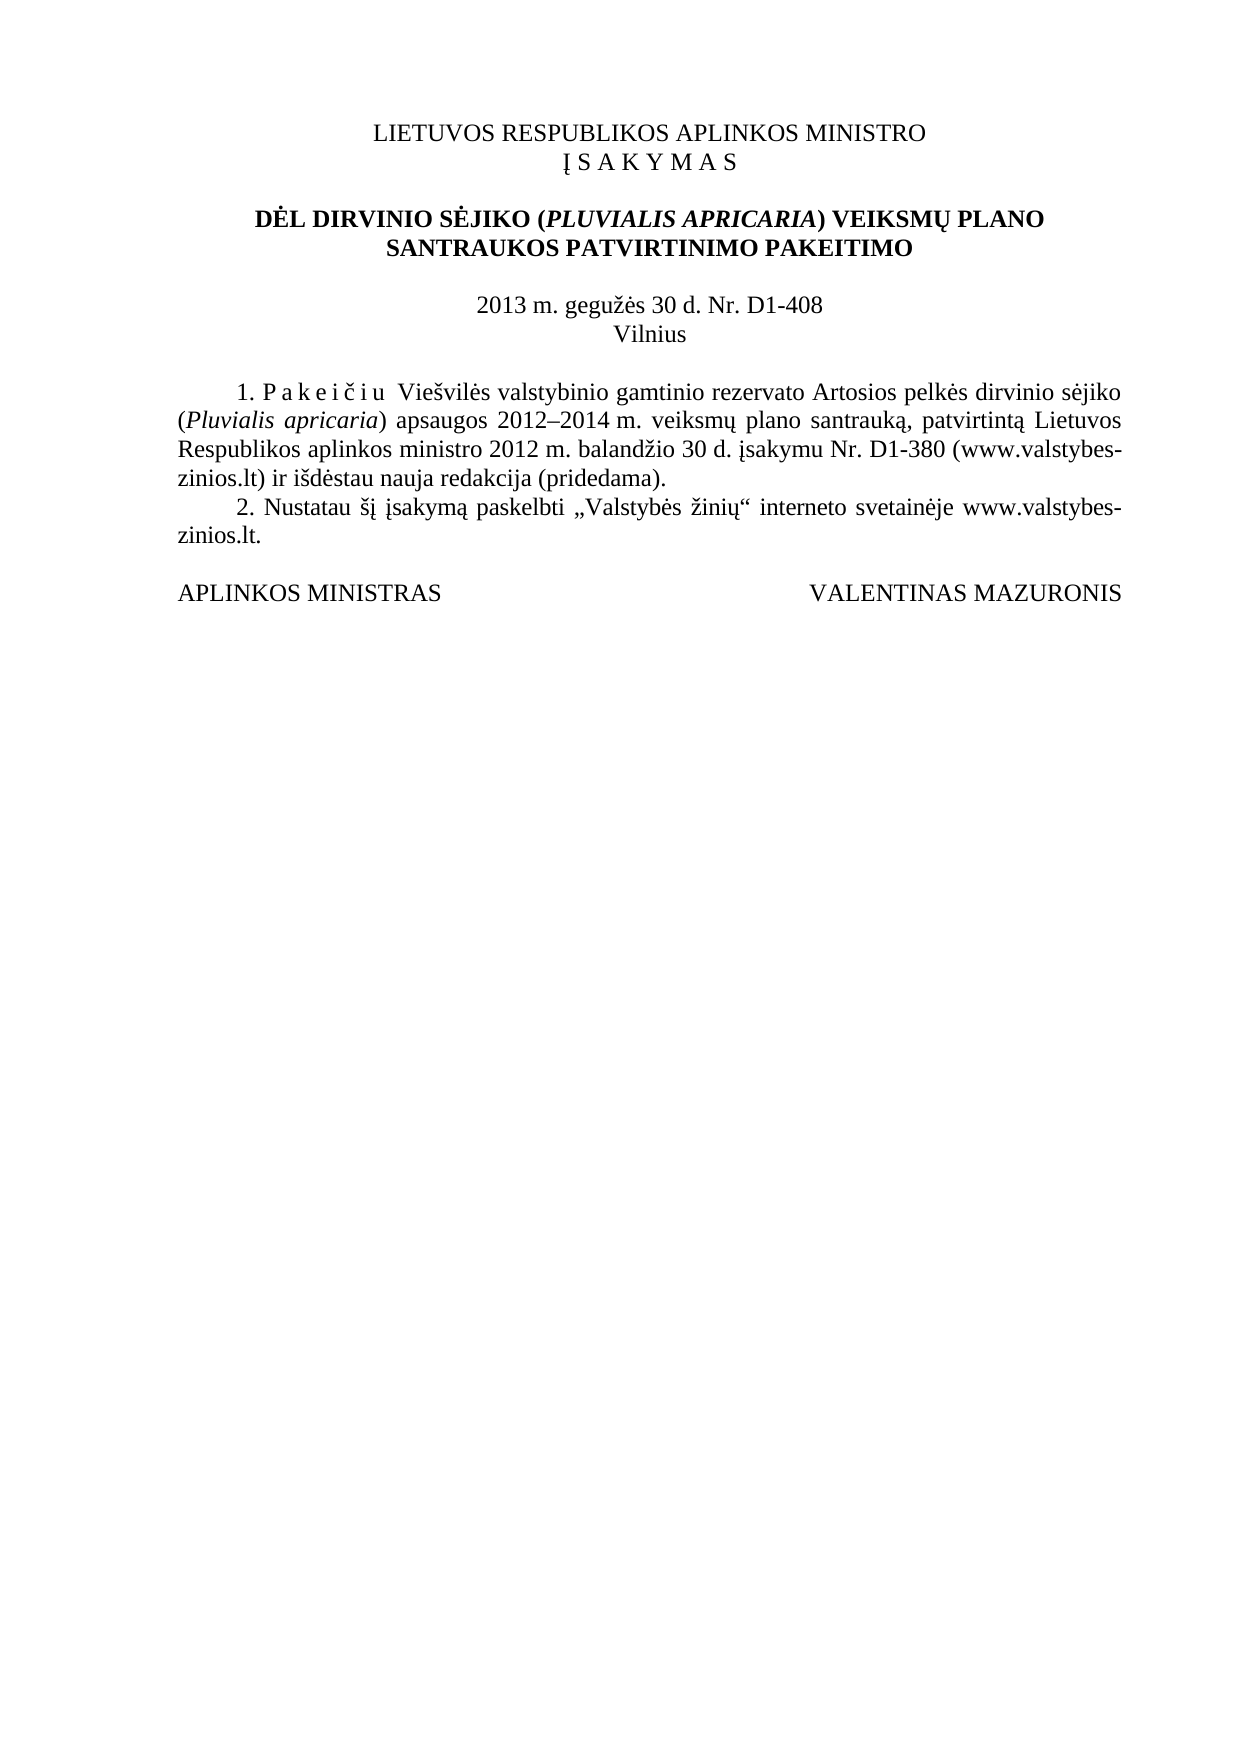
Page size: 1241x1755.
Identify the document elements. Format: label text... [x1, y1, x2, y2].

text 1. Pakeičiu Viešvilės valstybinio gamtinio rezervato Artosios pelkės dirvinio sėjiko (Pluvialis apricaria) apsaugos 2012–2014 m. veiksmų plano santrauką, patvirtintą Lietuvos Respublikos aplinkos ministro 2012 m. balandžio 30 d. įsakymu Nr. D1-380 (www.valstybes-zinios.lt) ir išdėstau nauja redakcija (pridedama). [177, 377, 1122, 492]
text Vilnius [177, 319, 1122, 348]
text Aplinkos ministras Valentinas Mazuronis [177, 578, 1122, 607]
text LIETUVOS RESPUBLIKOS APLINKOS MINISTRO [177, 118, 1122, 147]
text Į S A K Y M A S [177, 147, 1122, 176]
text 2. Nustatau šį įsakymą paskelbti „Valstybės žinių“ interneto svetainėje www.valstybes-zinios.lt. [177, 492, 1122, 549]
text DĖL DIRVINIO SĖJIKO (PLUVIALIS APRICARIA) VEIKSMŲ PLANO SANTRAUKOS PATVIRTINIMO PAKEITIMO [177, 204, 1122, 262]
text 2013 m. gegužės 30 d. Nr. D1-408 [177, 291, 1122, 319]
